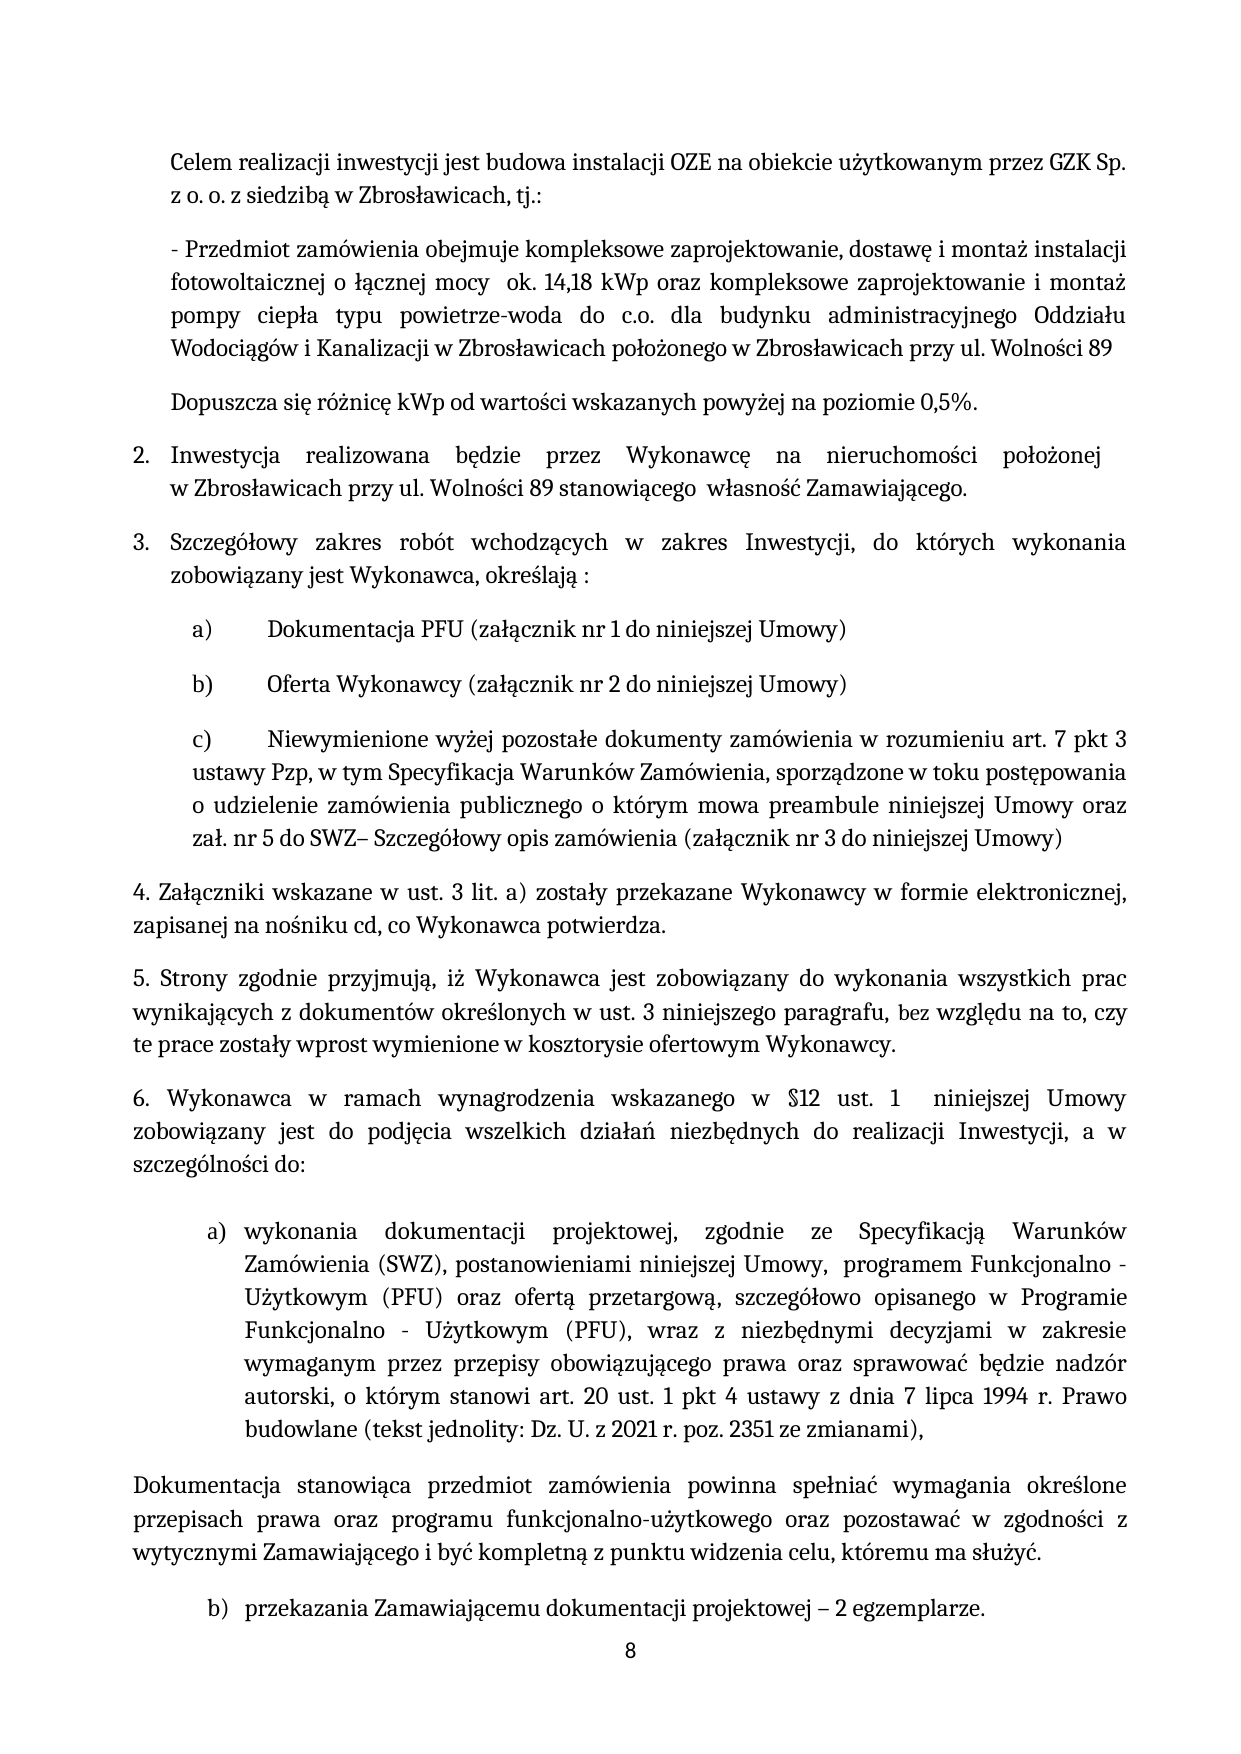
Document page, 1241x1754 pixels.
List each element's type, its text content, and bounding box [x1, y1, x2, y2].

text Dokumentacja stanowiąca przedmiot zamówienia powinna spełniać wymagania określone przepisach prawa oraz programu funkcjonalno-użytkowego oraz pozostawać w zgodności z wytycznymi Zamawiającego i być kompletną z punktu widzenia celu, któremu ma służyć. [133, 1471, 1128, 1566]
list Dokumentacja PFU (załącznik nr 1 do niniejszej Umowy) [192, 615, 1128, 644]
list Oferta Wykonawcy (załącznik nr 2 do niniejszej Umowy) [192, 669, 1128, 698]
list przekazania Zamawiającemu dokumentacji projektowej – 2 egzemplarze. [207, 1594, 1128, 1623]
list wykonania dokumentacji projektowej, zgodnie ze Specyfikacją Warunków Zamówienia (SWZ), postanowieniami niniejszej Umowy, programem Funkcjonalno - Użytkowym (PFU) oraz ofertą przetargową, szczegółowo opisanego w Programie Funkcjonalno - Użytkowym (PFU), wraz z niezbędnymi decyzjami w zakresie wymaganym przez przepisy obowiązującego prawa oraz sprawować będzie nadzór autorski, o którym stanowi art. 20 ust. 1 pkt 4 ustawy z dnia 7 lipca 1994 r. Prawo budowlane (tekst jednolity: Dz. U. z 2021 r. poz. 2351 ze zmianami), [207, 1216, 1128, 1444]
list Niewymienione wyżej pozostałe dokumenty zamówienia w rozumieniu art. 7 pkt 3 ustawy Pzp, w tym Specyfikacja Warunków Zamówienia, sporządzone w toku postępowania o udzielenie zamówienia publicznego o którym mowa preambule niniejszej Umowy oraz zał. nr 5 do SWZ– Szczegółowy opis zamówienia (załącznik nr 3 do niniejszej Umowy) [192, 724, 1128, 852]
list Inwestycja realizowana będzie przez Wykonawcę na nieruchomości położonej w Zbrosławicach przy ul. Wolności 89 stanowiącego własność Zamawiającego. [133, 441, 1128, 503]
list 6. Wykonawca w ramach wynagrodzenia wskazanego w §12 ust. 1 niniejszej Umowy zobowiązany jest do podjęcia wszelkich działań niezbędnych do realizacji Inwestycji, a w szczególności do: [133, 1084, 1128, 1179]
text Celem realizacji inwestycji jest budowa instalacji OZE na obiekcie użytkowanym przez GZK Sp. z o. o. z siedzibą w Zbrosławicach, tj.: [170, 148, 1128, 209]
text Dopuszcza się różnicę kWp od wartości wskazanych powyżej na poziomie 0,5%. [170, 387, 1128, 416]
list Szczegółowy zakres robót wchodzących w zakres Inwestycji, do których wykonania zobowiązany jest Wykonawca, określają : [133, 528, 1128, 590]
text - Przedmiot zamówienia obejmuje kompleksowe zaprojektowanie, dostawę i montaż instalacji fotowoltaicznej o łącznej mocy ok. 14,18 kWp oraz kompleksowe zaprojektowanie i montaż pompy ciepła typu powietrze-woda do c.o. dla budynku administracyjnego Oddziału Wodociągów i Kanalizacji w Zbrosławicach położonego w Zbrosławicach przy ul. Wolności 89 [170, 234, 1128, 362]
text 4. Załączniki wskazane w ust. 3 lit. a) zostały przekazane Wykonawcy w formie elektronicznej, zapisanej na nośniku cd, co Wykonawca potwierdza. [133, 877, 1128, 939]
list 5. Strony zgodnie przyjmują, iż Wykonawca jest zobowiązany do wykonania wszystkich prac wynikających z dokumentów określonych w ust. 3 niniejszego paragrafu, bez względu na to, czy te prace zostały wprost wymienione w kosztorysie ofertowym Wykonawcy. [133, 964, 1128, 1059]
